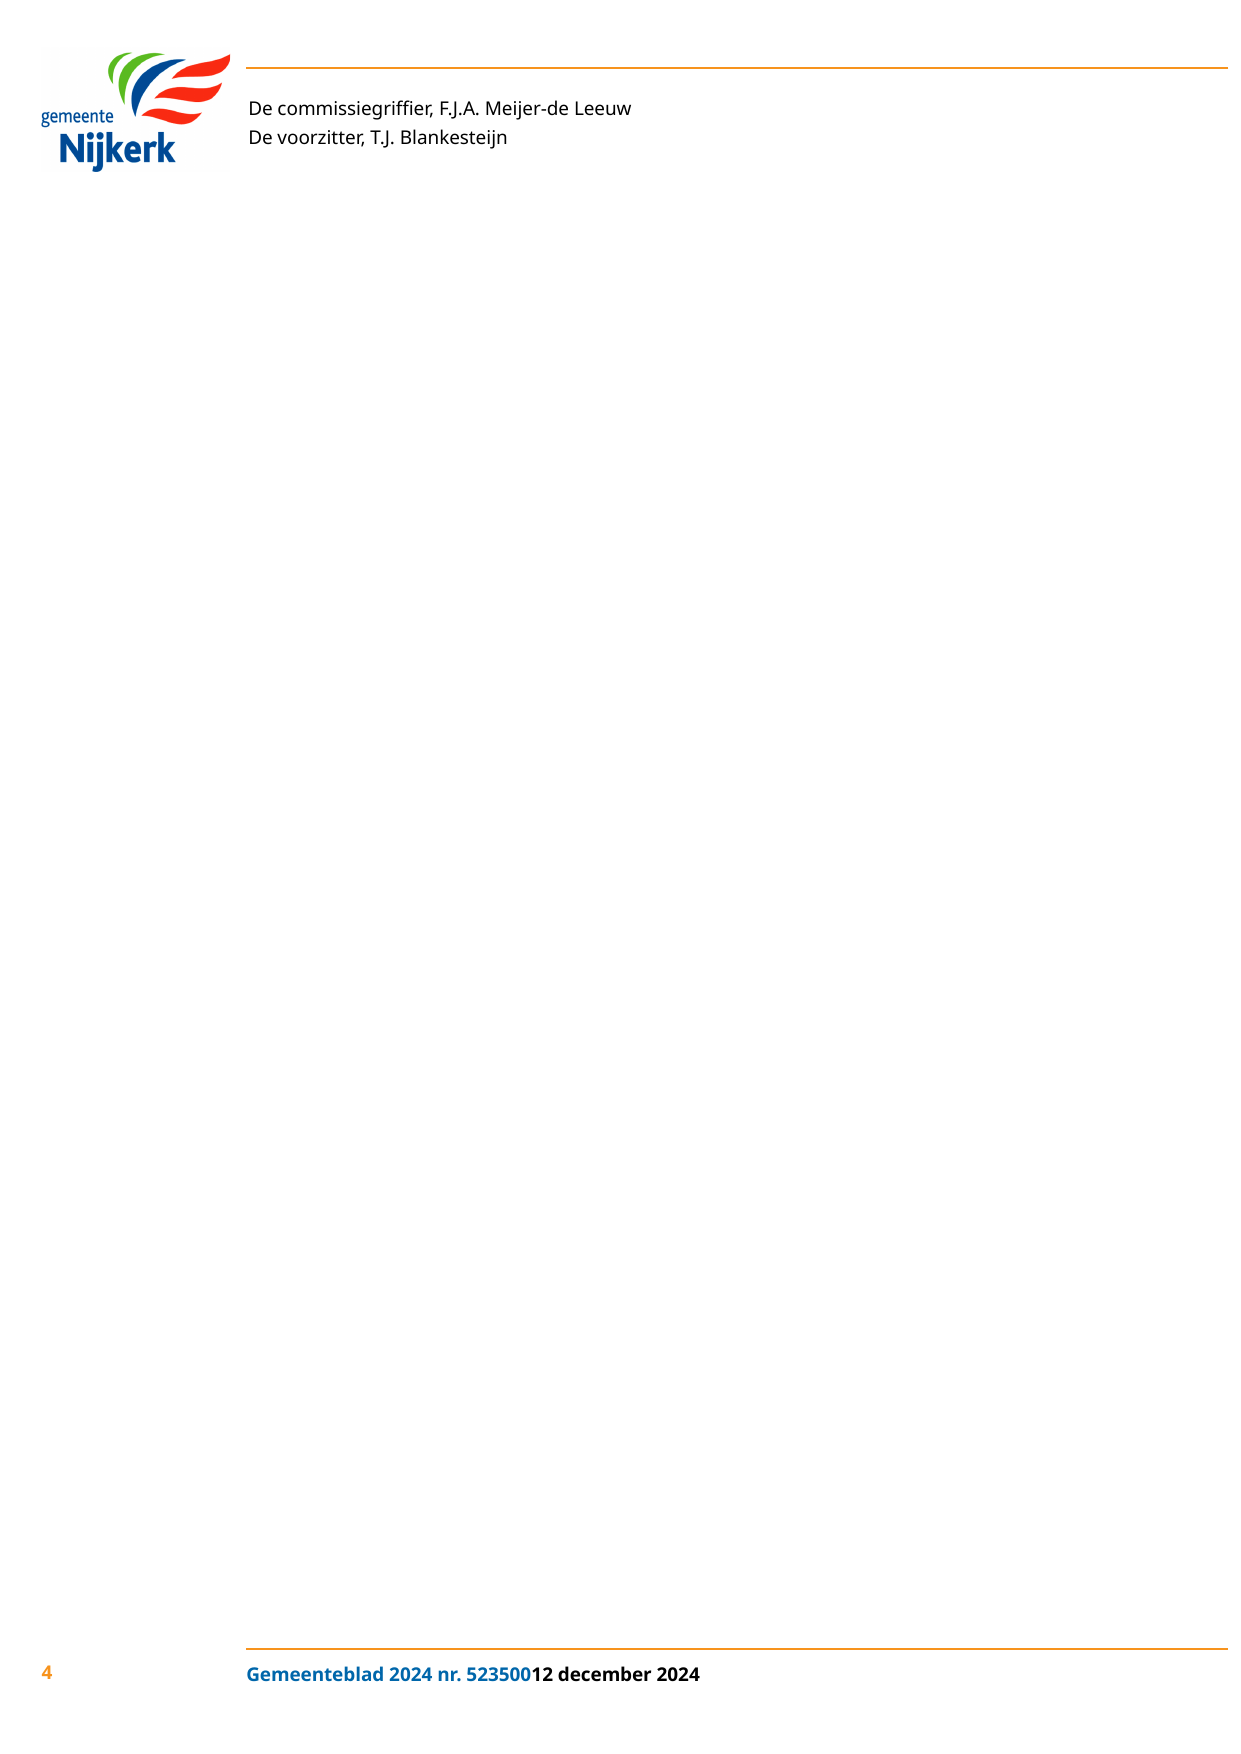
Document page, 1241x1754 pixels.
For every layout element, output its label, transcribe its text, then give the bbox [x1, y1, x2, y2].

text De commissiegriffier, F.J.A. Meijer-de Leeuw [248, 95, 1152, 121]
picture [41, 47, 231, 172]
text De voorzitter, T.J. Blankesteijn [248, 124, 1152, 150]
